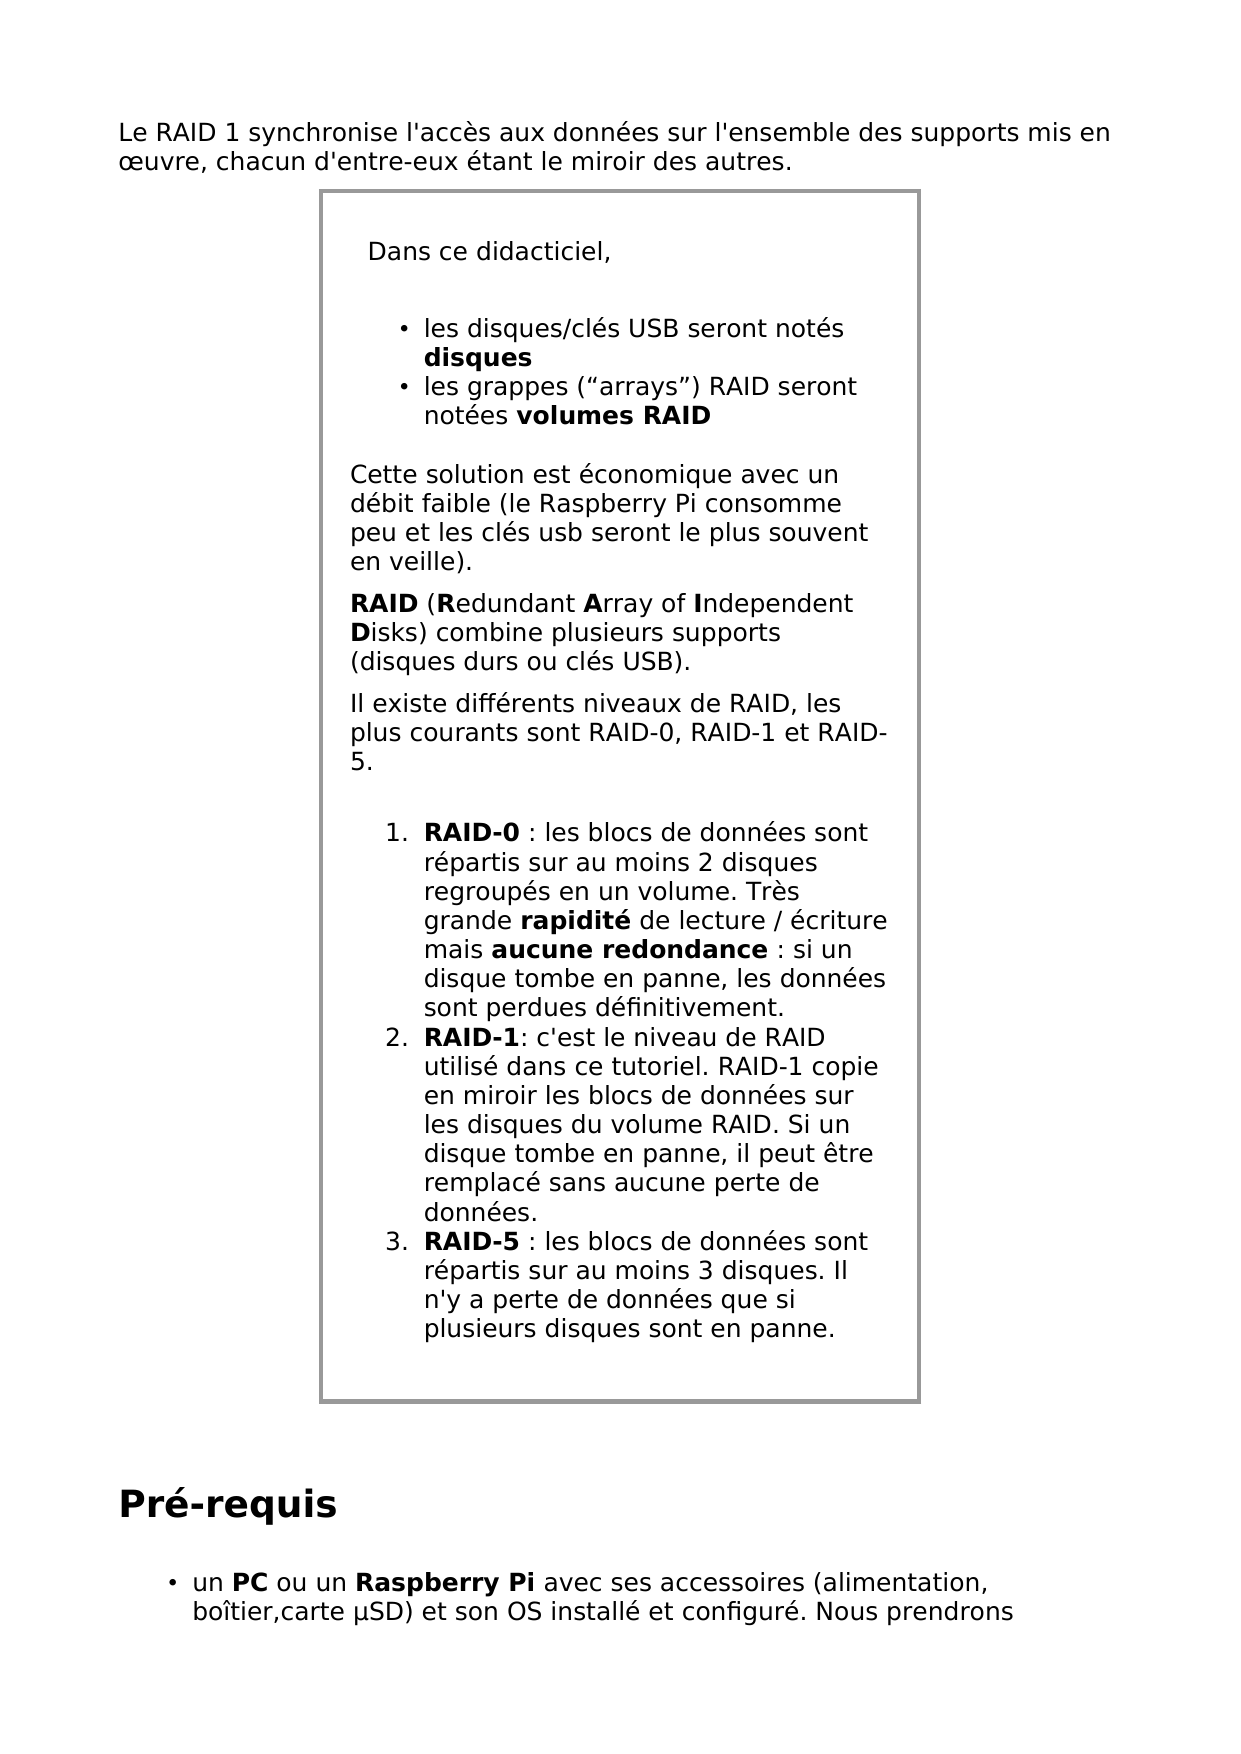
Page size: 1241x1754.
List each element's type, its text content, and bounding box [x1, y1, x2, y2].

text Le RAID 1 synchronise l'accès aux données sur l'ensemble des supports mis en œuvre, chacun d'entre-eux étant le miroir des autres. [118, 118, 1122, 176]
list un PC ou un Raspberry Pi avec ses accessoires (alimentation, boîtier,carte µSD) et son OS installé et configuré. Nous prendrons [177, 1568, 1122, 1626]
table_header Dans ce didacticiel, les disques/clés USB seront notés disques les grappes (“arrays”) RAID seront notées volumes RAID Cette solution est économique avec un débit faible (le Raspberry Pi consomme peu et les clés usb seront le plus souvent en veille). RAID (Redundant Array of Independent Disks) combine plusieurs supports (disques durs ou clés USB). Il existe différents niveaux de RAID, les plus courants sont RAID-0, RAID-1 et RAID-5. RAID-0 : les blocs de données sont répartis sur au moins 2 disques regroupés en un volume. Très grande rapidité de lecture / écriture mais aucune redondance : si un disque tombe en panne, les données sont perdues définitivement. RAID-1: c'est le niveau de RAID utilisé dans ce tutoriel. RAID-1 copie en miroir les blocs de données sur les disques du volume RAID. Si un disque tombe en panne, il peut être remplacé sans aucune perte de données. RAID-5 : les blocs de données sont répartis sur au moins 3 disques. Il n'y a perte de données que si plusieurs disques sont en panne. [332, 202, 908, 1391]
subtitle Pré-requis [118, 1482, 1122, 1526]
